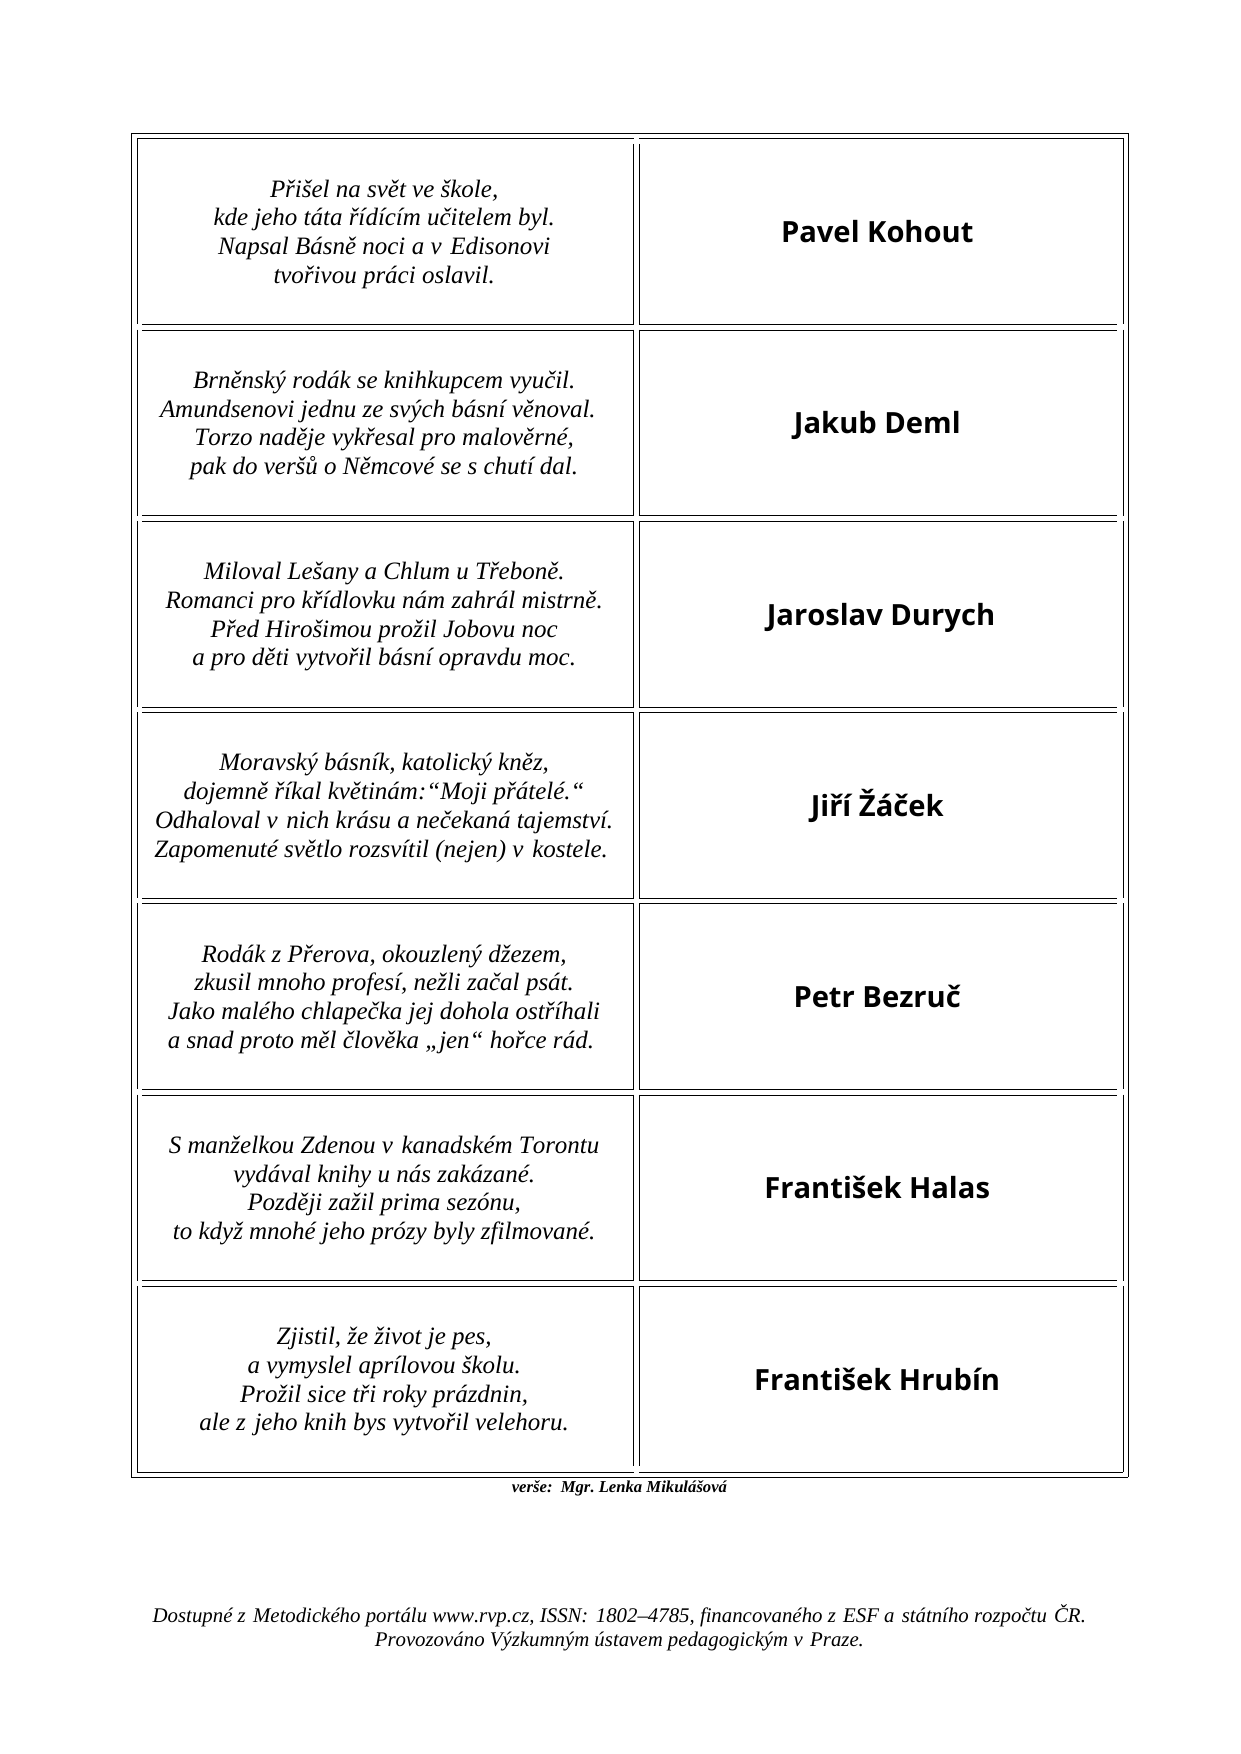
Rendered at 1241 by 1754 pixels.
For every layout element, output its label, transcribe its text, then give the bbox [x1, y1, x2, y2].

table_cell Jiří Žáček [636, 707, 1125, 898]
table_cell Miloval Lešany a Chlum u Třeboně. Romanci pro křídlovku nám zahrál mistrně. Před Hirošimou prožil Jobovu noc a pro děti vytvořil básní opravdu moc. [134, 515, 636, 707]
table_cell František Hrubín [636, 1280, 1125, 1472]
table_cell Brněnský rodák se knihkupcem vyučil. Amundsenovi jednu ze svých básní věnoval. Torzo naděje vykřesal pro malověrné, pak do veršů o Němcové se s chutí dal. [134, 324, 636, 515]
table_cell Jaroslav Durych [636, 515, 1125, 707]
table_cell Petr Bezruč [636, 898, 1125, 1089]
table_cell Zjistil, že život je pes, a vymyslel aprílovou školu. Prožil sice tři roky prázdnin, ale z jeho knih bys vytvořil velehoru. [134, 1280, 636, 1472]
table_cell František Halas [636, 1089, 1125, 1280]
table_cell Rodák z Přerova, okouzlený džezem, zkusil mnoho profesí, nežli začal psát. Jako malého chlapečka jej dohola ostříhali a snad proto měl člověka „jen“ hořce rád. [134, 898, 636, 1089]
table_cell S manželkou Zdenou v kanadském Torontu vydával knihy u nás zakázané. Později zažil prima sezónu, to když mnohé jeho prózy byly zfilmované. [134, 1089, 636, 1280]
text verše: Mgr. Lenka Mikulášová [148, 1478, 1092, 1496]
table_header Přišel na svět ve škole, kde jeho táta řídícím učitelem byl. Napsal Básně noci a v Edisonovi tvořivou práci oslavil. [134, 134, 636, 324]
table_header Pavel Kohout [636, 134, 1125, 324]
table_cell Jakub Deml [636, 324, 1125, 515]
table_cell Moravský básník, katolický kněz, dojemně říkal květinám:“Moji přátelé.“ Odhaloval v nich krásu a nečekaná tajemství. Zapomenuté světlo rozsvítil (nejen) v kostele. [134, 707, 636, 898]
